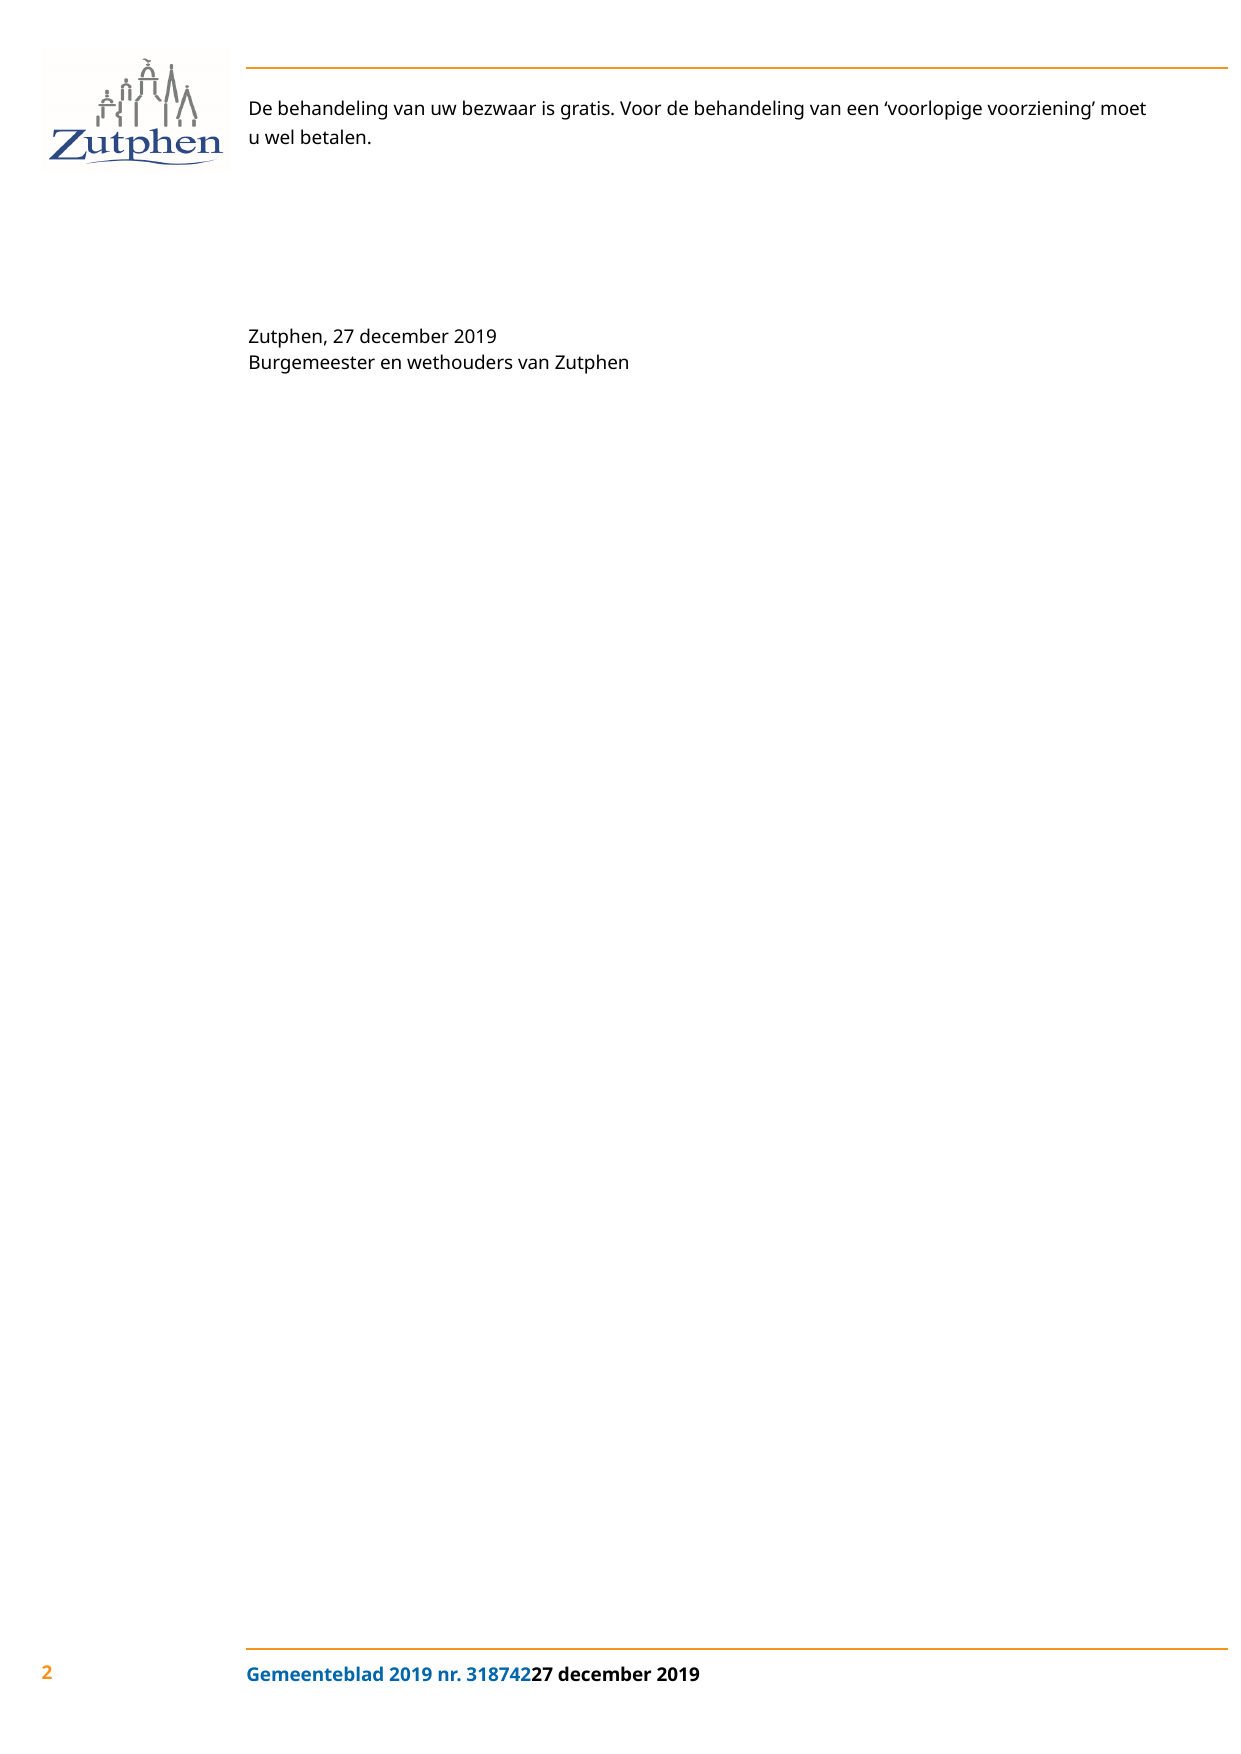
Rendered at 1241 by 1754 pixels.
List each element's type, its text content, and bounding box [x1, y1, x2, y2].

text Zutphen, 27 december 2019 [248, 323, 1152, 349]
picture [41, 47, 231, 172]
text De behandeling van uw bezwaar is gratis. Voor de behandeling van een ‘voorlopige voorziening’ moet u wel betalen. [248, 95, 1152, 150]
text Burgemeester en wethouders van Zutphen [248, 349, 1152, 375]
